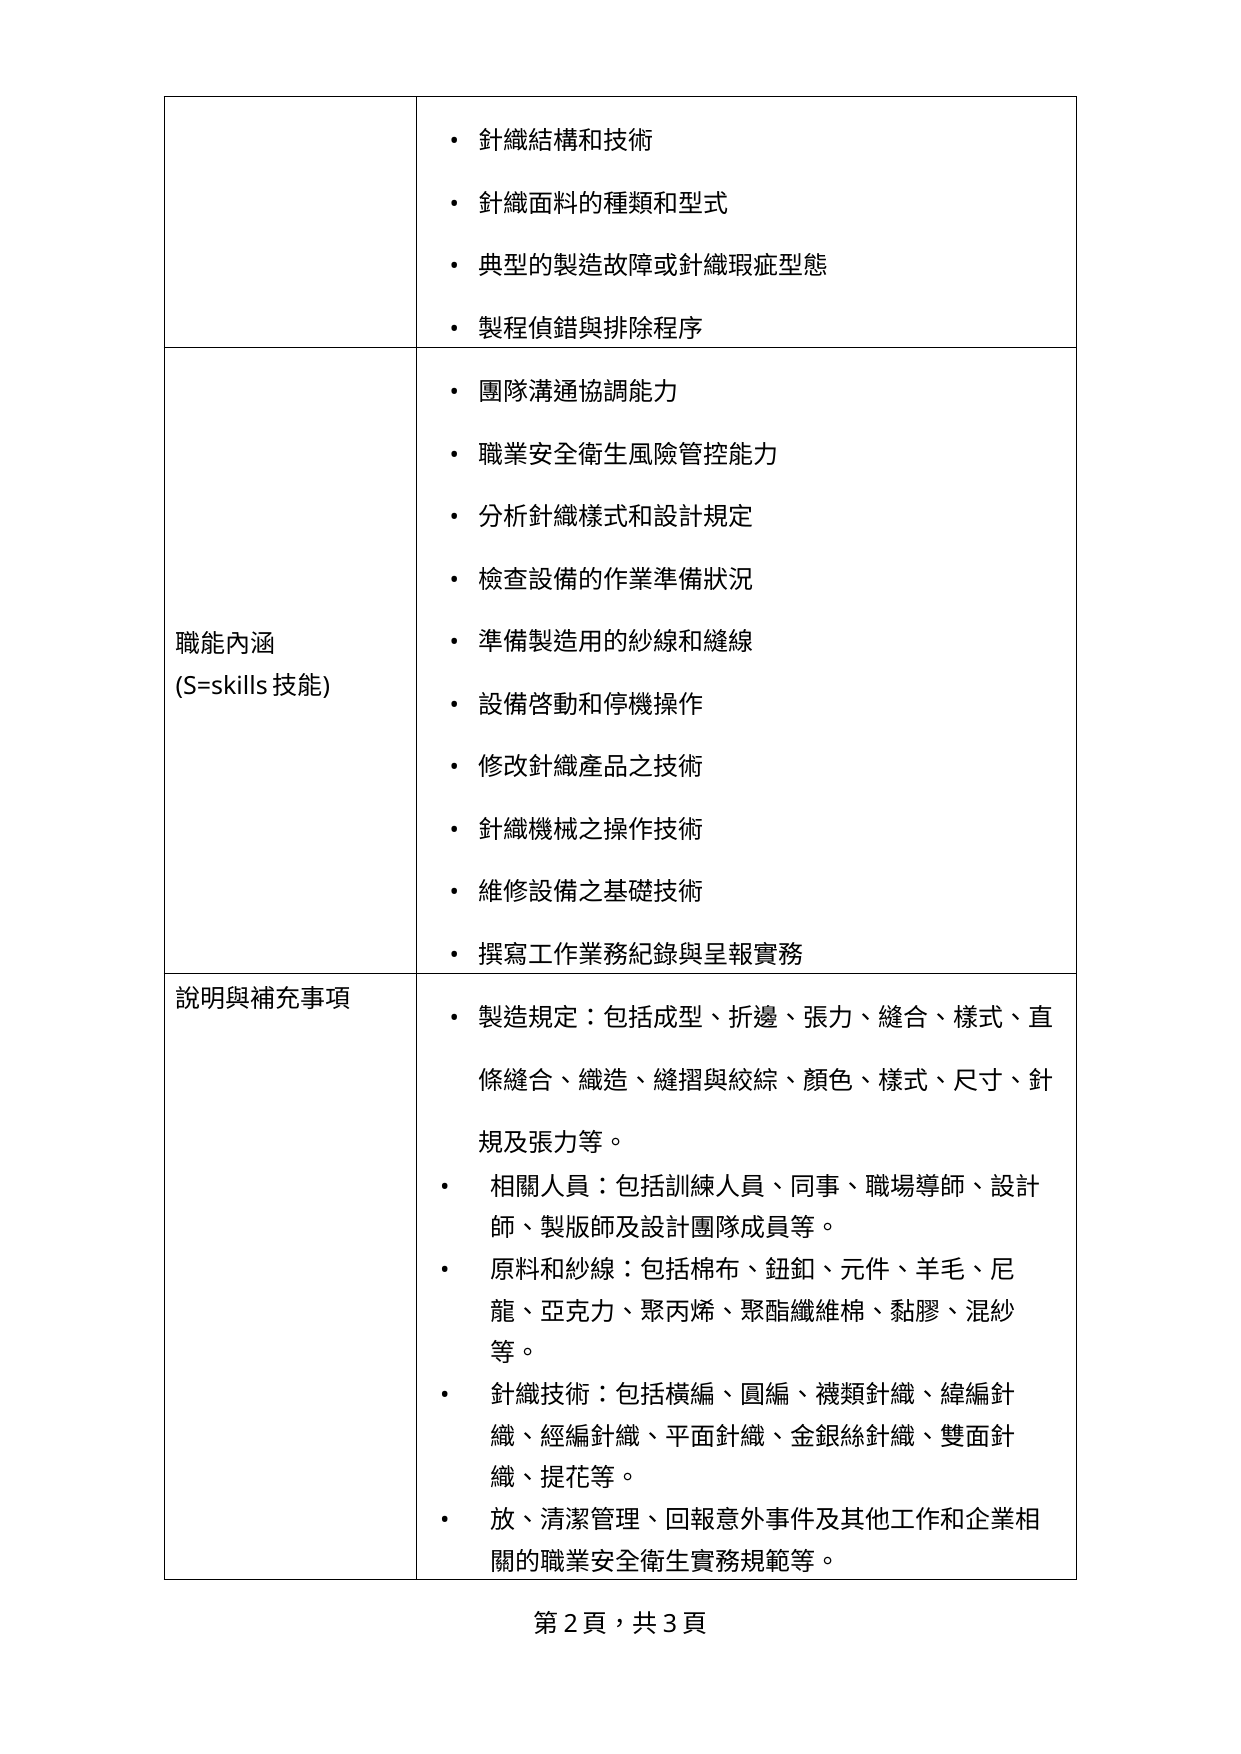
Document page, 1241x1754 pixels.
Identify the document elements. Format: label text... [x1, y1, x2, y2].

table_cell 職能內涵 (S=skills技能) [165, 348, 416, 973]
table_cell [165, 97, 416, 347]
table_cell 製造規定：包括成型、折邊、張力、縫合、樣式、直條縫合、織造、縫摺與絞綜、顏色、樣式、尺寸、針規及張力等。 相關人員：包括訓練人員、同事、職場導師、設計師、製版師及設計團隊成員等。 原料和紗線：包括棉布、鈕釦、元件、羊毛、尼龍、亞克力、聚丙烯、聚酯纖維棉、黏膠、混紗等。 針織技術：包括橫編、圓編、襪類針織、緯編針織、經編針織、平面針織、金銀絲針織、雙面針織、提花等。 放、清潔管理、回報意外事件及其他工作和企業相關的職業安全衛生實務規範等。 針織瑕疵和製造問題：包括穿孔、外物、壓痕、線紋、跑線、機器設備或設備故障等。 [417, 974, 1076, 1578]
table_cell 職業安全衛生實務規範與危害識別 製造規定之內涵 紗線種類與其特性 針織結構和技術 針織面料的種類和型式 典型的製造故障或針織瑕疵型態 製程偵錯與排除程序 [417, 97, 1076, 347]
table_cell 團隊溝通協調能力 職業安全衛生風險管控能力 分析針織樣式和設計規定 檢查設備的作業準備狀況 準備製造用的紗線和縫線 設備啓動和停機操作 修改針織產品之技術 針織機械之操作技術 維修設備之基礎技術 撰寫工作業務紀錄與呈報實務 [417, 348, 1076, 973]
table_cell 說明與補充事項 [165, 974, 416, 1578]
